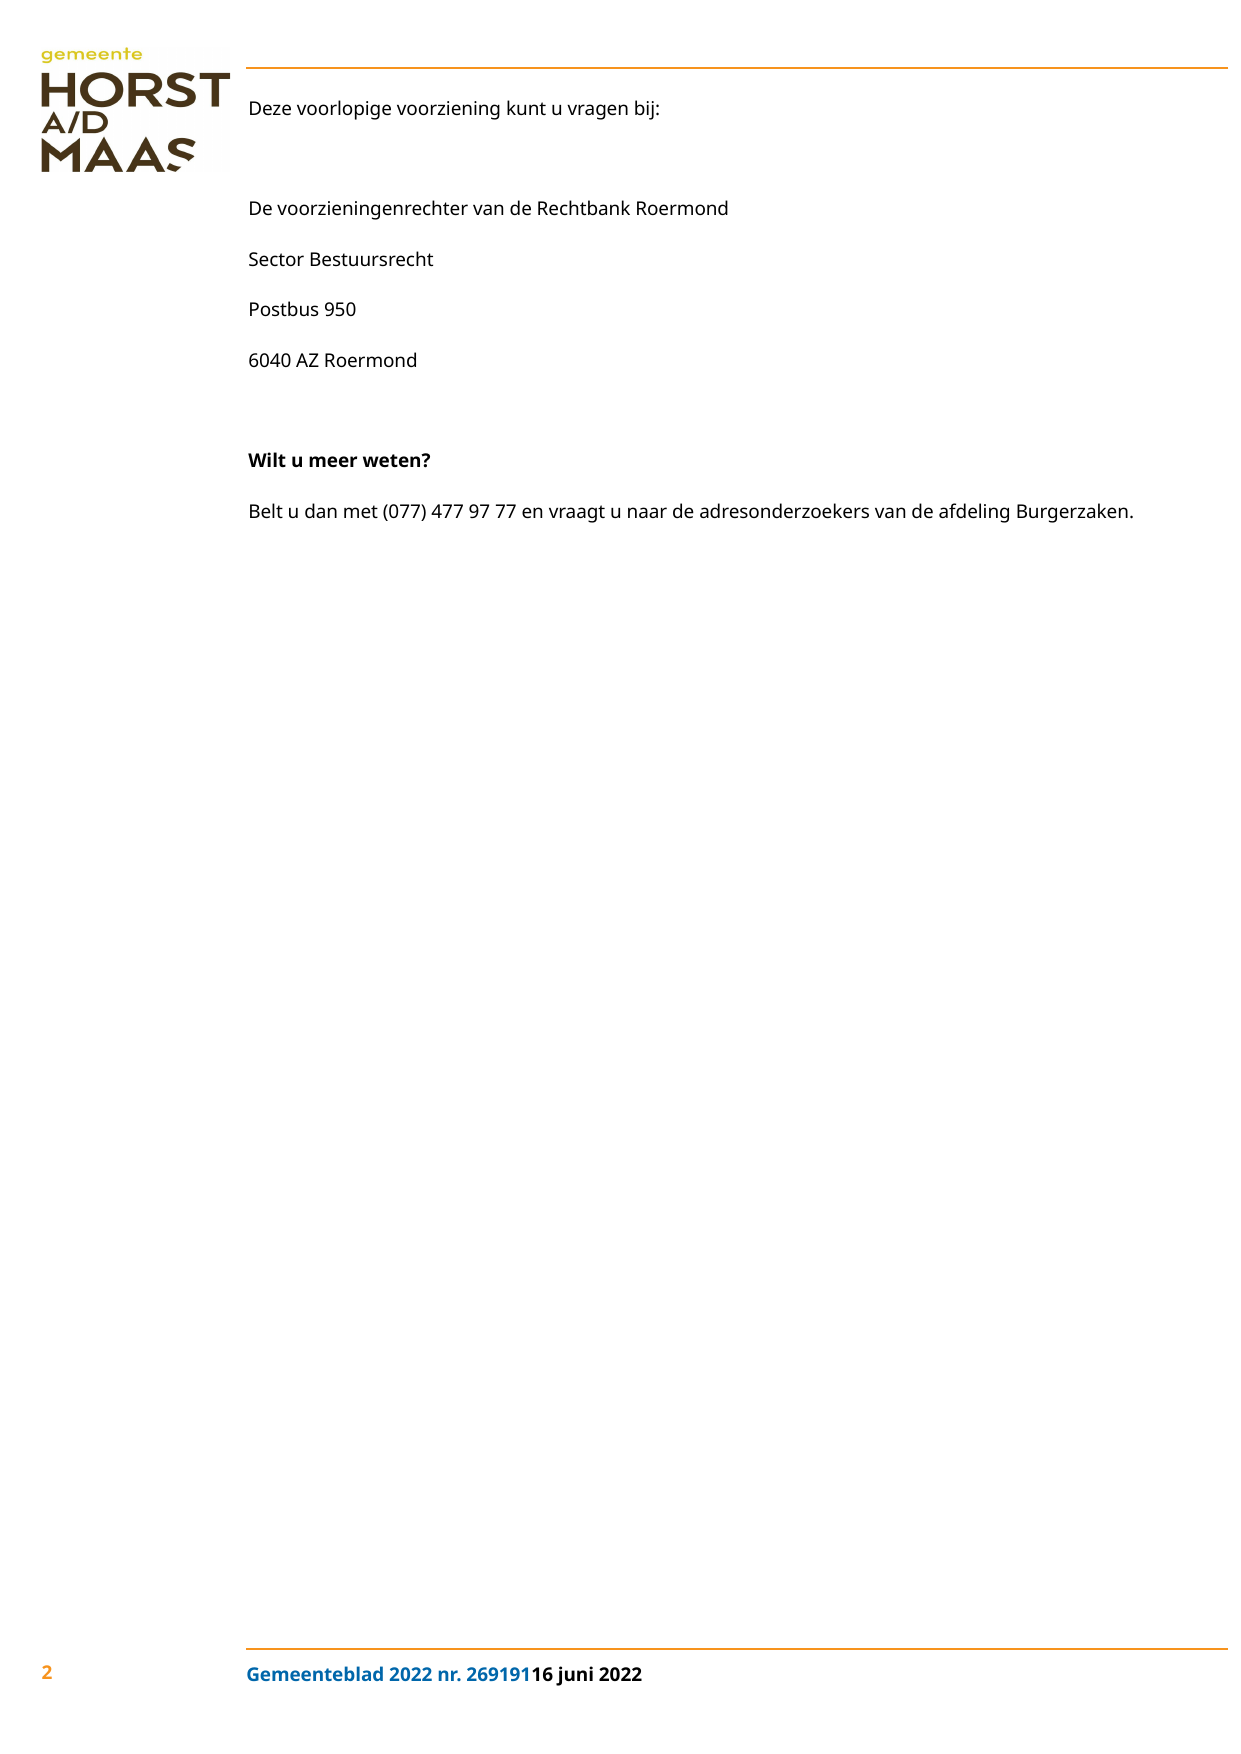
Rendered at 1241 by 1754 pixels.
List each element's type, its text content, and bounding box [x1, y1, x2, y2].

text Deze voorlopige voorziening kunt u vragen bij: [248, 95, 1152, 121]
text Wilt u meer weten? [248, 448, 1152, 473]
picture [41, 47, 231, 172]
text Postbus 950 [248, 296, 1152, 322]
text Belt u dan met (077) 477 97 77 en vraagt u naar de adresonderzoekers van de afdeling Burgerzaken. [248, 498, 1152, 524]
text 6040 AZ Roermond [248, 347, 1152, 373]
text Sector Bestuursrecht [248, 246, 1152, 272]
text De voorzieningenrechter van de Rechtbank Roermond [248, 196, 1152, 221]
